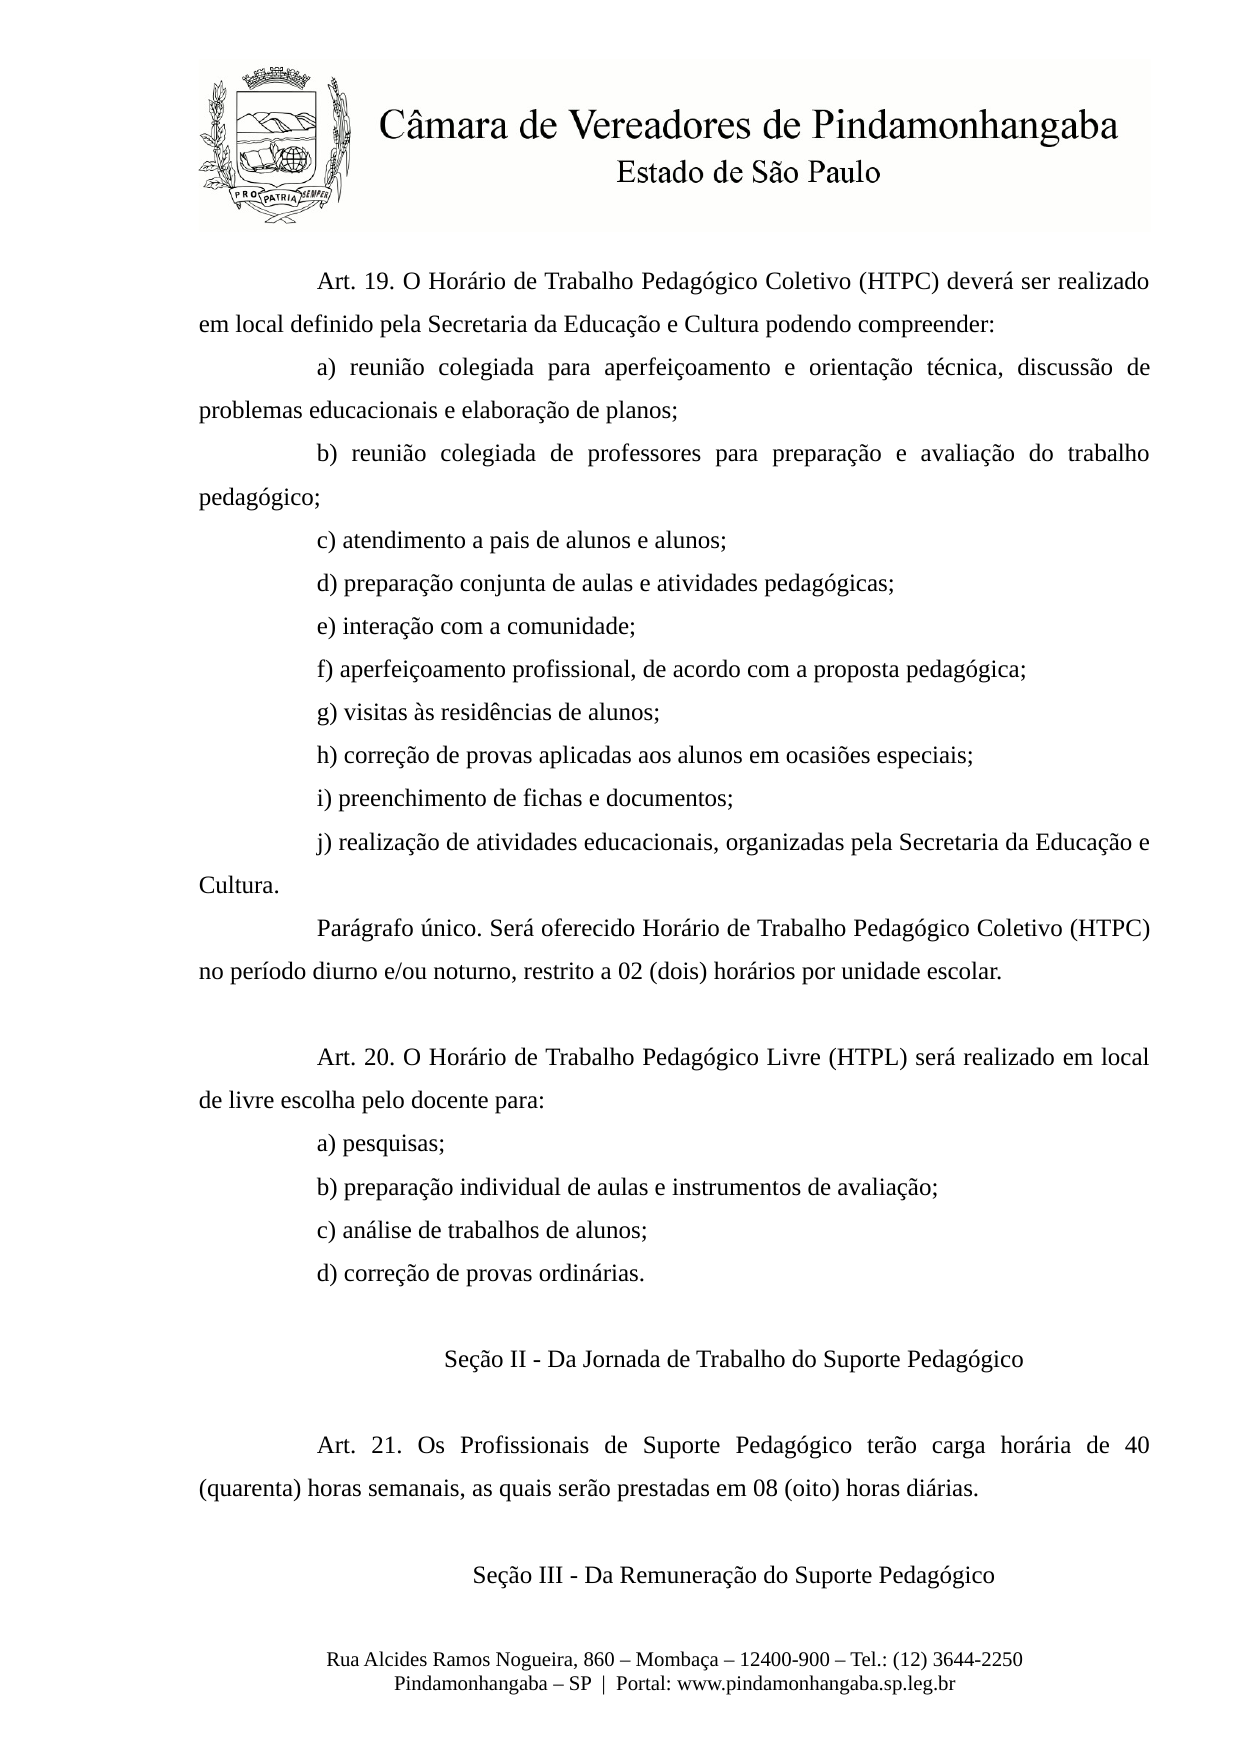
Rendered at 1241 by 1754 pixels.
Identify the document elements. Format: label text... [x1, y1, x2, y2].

text a) reunião colegiada para aperfeiçoamento e orientação técnica, discussão de problemas educacionais e elaboração de planos; [198, 352, 1151, 424]
text Art. 21. Os Profissionais de Suporte Pedagógico terão carga horária de 40 (quarenta) horas semanais, as quais serão prestadas em 08 (oito) horas diárias. [198, 1430, 1151, 1502]
text f) aperfeiçoamento profissional, de acordo com a proposta pedagógica; [198, 654, 1151, 683]
text c) análise de trabalhos de alunos; [198, 1215, 1151, 1243]
text a) pesquisas; [198, 1128, 1151, 1157]
text Art. 20. O Horário de Trabalho Pedagógico Livre (HTPL) será realizado em local de livre escolha pelo docente para: [198, 1042, 1151, 1114]
text g) visitas às residências de alunos; [198, 697, 1151, 726]
text Seção III - Da Remuneração do Suporte Pedagógico [198, 1560, 1151, 1588]
text d) preparação conjunta de aulas e atividades pedagógicas; [198, 568, 1151, 597]
text c) atendimento a pais de alunos e alunos; [198, 525, 1151, 553]
text h) correção de provas aplicadas aos alunos em ocasiões especiais; [198, 740, 1151, 769]
text b) preparação individual de aulas e instrumentos de avaliação; [198, 1172, 1151, 1200]
text i) preenchimento de fichas e documentos; [198, 783, 1151, 812]
text Seção II - Da Jornada de Trabalho do Suporte Pedagógico [198, 1344, 1151, 1373]
text b) reunião colegiada de professores para preparação e avaliação do trabalho pedagógico; [198, 438, 1151, 510]
text j) realização de atividades educacionais, organizadas pela Secretaria da Educação e Cultura. [198, 827, 1151, 898]
text e) interação com a comunidade; [198, 611, 1151, 640]
text Art. 19. O Horário de Trabalho Pedagógico Coletivo (HTPC) deverá ser realizado em local definido pela Secretaria da Educação e Cultura podendo compreender: [198, 266, 1151, 338]
text d) correção de provas ordinárias. [198, 1258, 1151, 1287]
text Parágrafo único. Será oferecido Horário de Trabalho Pedagógico Coletivo (HTPC) no período diurno e/ou noturno, restrito a 02 (dois) horários por unidade escolar. [198, 913, 1151, 985]
picture [198, 59, 1151, 232]
